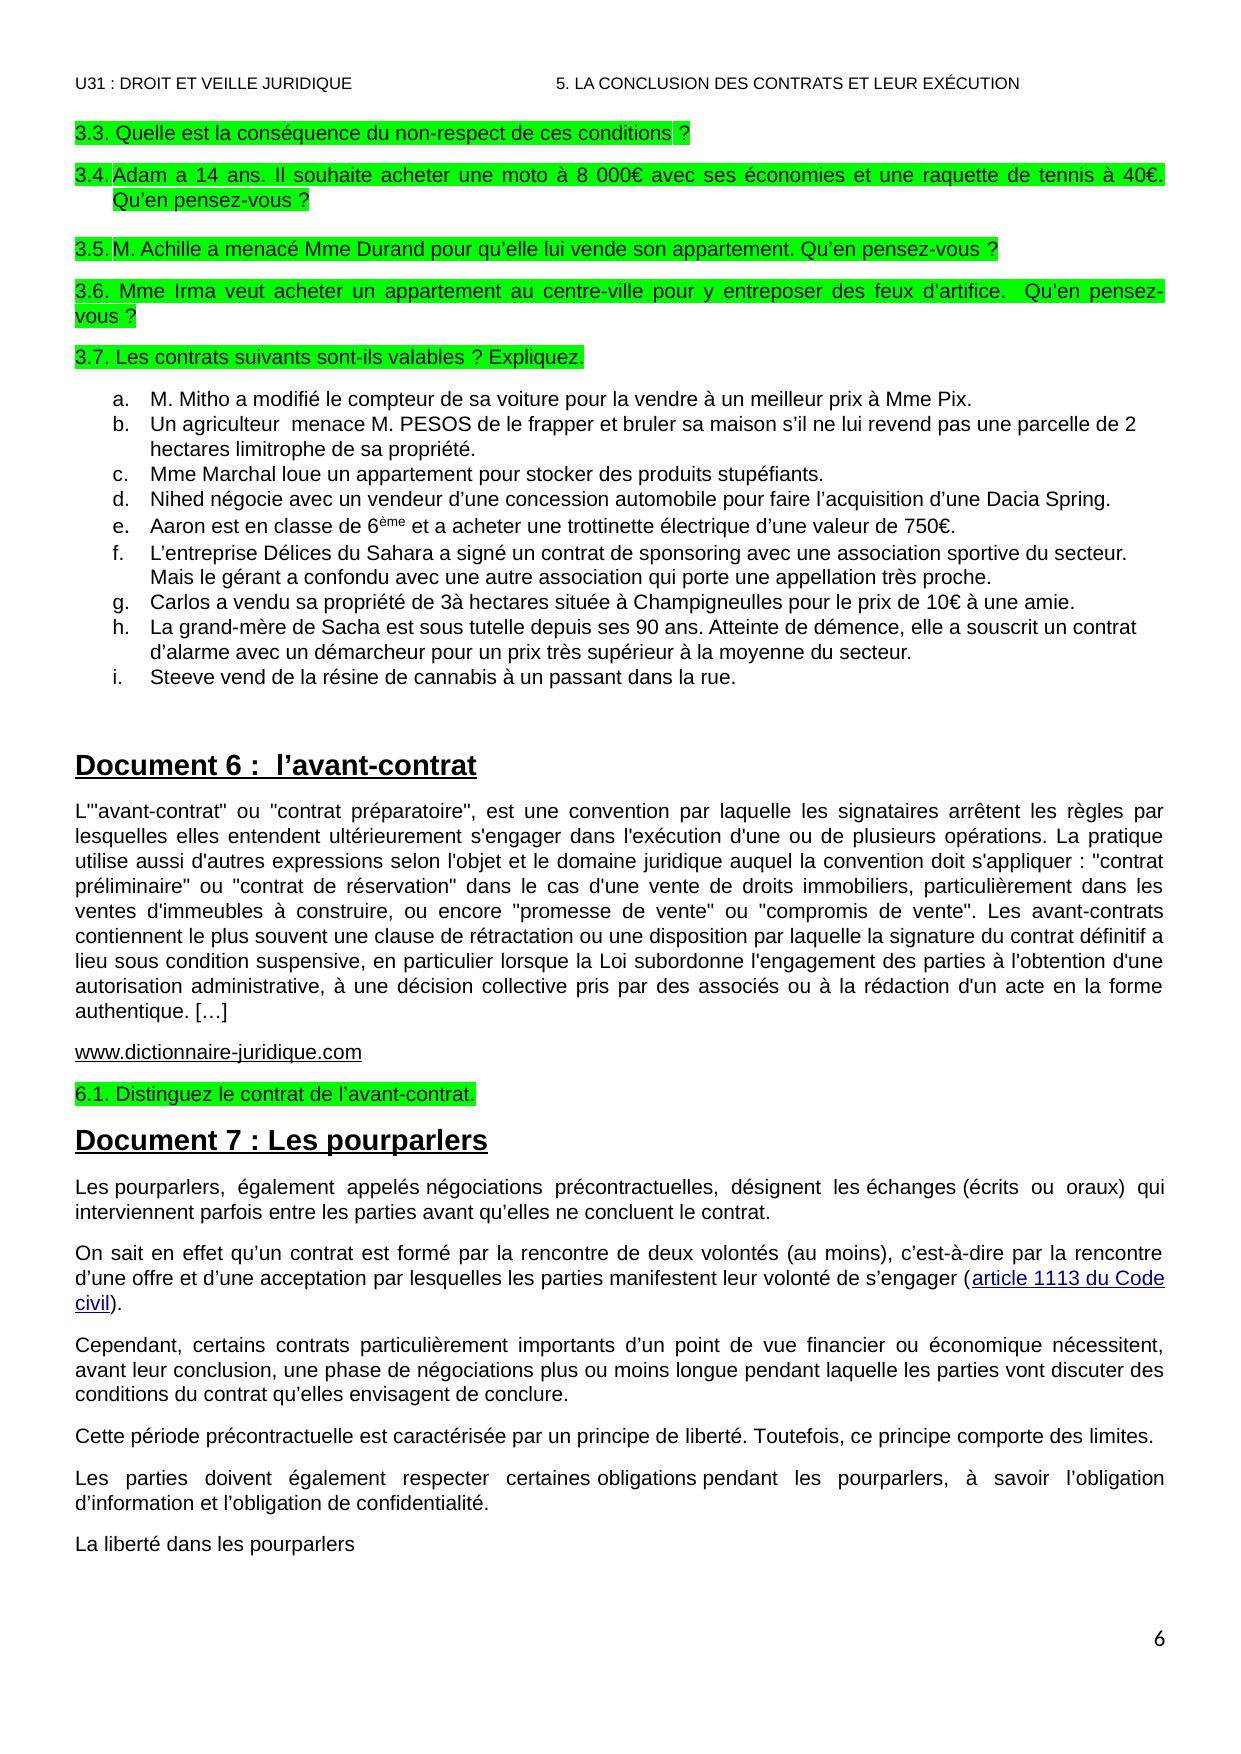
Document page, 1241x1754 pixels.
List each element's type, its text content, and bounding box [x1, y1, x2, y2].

list Nihed négocie avec un vendeur d’une concession automobile pour faire l’acquisition d’une Dacia Spring. [112, 486, 1165, 510]
text Les pourparlers, également appelés négociations précontractuelles, désignent les échanges (écrits ou oraux) qui interviennent parfois entre les parties avant qu’elles ne concluent le contrat. [75, 1175, 1165, 1223]
text 3.6. Mme Irma veut acheter un appartement au centre-ville pour y entreposer des feux d’artifice. Qu’en pensez-vous ? [75, 279, 1165, 328]
text On sait en effet qu’un contrat est formé par la rencontre de deux volontés (au moins), c’est-à-dire par la rencontre d’une offre et d’une acceptation par lesquelles les parties manifestent leur volonté de s’engager (article 1113 du Code civil). [75, 1241, 1165, 1315]
list Carlos a vendu sa propriété de 3à hectares située à Champigneulles pour le prix de 10€ à une amie. [112, 590, 1165, 614]
text 6.1. Distinguez le contrat de l’avant-contrat. [75, 1082, 1165, 1106]
text Document 7 : Les pourparlers [75, 1123, 1165, 1157]
list Un agriculteur menace M. PESOS de le frapper et bruler sa maison s’il ne lui revend pas une parcelle de 2 hectares limitrophe de sa propriété. [112, 412, 1165, 461]
text Cette période précontractuelle est caractérisée par un principe de liberté. Toutefois, ce principe comporte des limites. [75, 1424, 1165, 1448]
list M. Achille a menacé Mme Durand pour qu’elle lui vende son appartement. Qu’en pensez-vous ? [75, 237, 1165, 261]
text Document 6 : l’avant-contrat [75, 748, 1165, 781]
list Mme Marchal loue un appartement pour stocker des produits stupéfiants. [112, 461, 1165, 485]
text Cependant, certains contrats particulièrement importants d’un point de vue financier ou économique nécessitent, avant leur conclusion, une phase de négociations plus ou moins longue pendant laquelle les parties vont discuter des conditions du contrat qu’elles envisagent de conclure. [75, 1332, 1165, 1406]
list L’entreprise Délices du Sahara a signé un contrat de sponsoring avec une association sportive du secteur. Mais le gérant a confondu avec une autre association qui porte une appellation très proche. [112, 540, 1165, 589]
text L'"avant-contrat" ou "contrat préparatoire", est une convention par laquelle les signataires arrêtent les règles par lesquelles elles entendent ultérieurement s'engager dans l'exécution d'une ou de plusieurs opérations. La pratique utilise aussi d'autres expressions selon l'objet et le domaine juridique auquel la convention doit s'appliquer : "contrat préliminaire" ou "contrat de réservation" dans le cas d'une vente de droits immobiliers, particulièrement dans les ventes d'immeubles à construire, ou encore "promesse de vente" ou "compromis de vente". Les avant-contrats contiennent le plus souvent une clause de rétractation ou une disposition par laquelle la signature du contrat définitif a lieu sous condition suspensive, en particulier lorsque la Loi subordonne l'engagement des parties à l'obtention d'une autorisation administrative, à une décision collective pris par des associés ou à la rédaction d'un acte en la forme authentique. […] [75, 799, 1165, 1022]
text La liberté dans les pourparlers [75, 1532, 1165, 1556]
list M. Mitho a modifié le compteur de sa voiture pour la vendre à un meilleur prix à Mme Pix. [112, 387, 1165, 411]
list La grand-mère de Sacha est sous tutelle depuis ses 90 ans. Atteinte de démence, elle a souscrit un contrat d’alarme avec un démarcheur pour un prix très supérieur à la moyenne du secteur. [112, 615, 1165, 664]
text Les parties doivent également respecter certaines obligations pendant les pourparlers, à savoir l’obligation d’information et l’obligation de confidentialité. [75, 1465, 1165, 1514]
list Steeve vend de la résine de cannabis à un passant dans la rue. [112, 665, 1165, 689]
list Adam a 14 ans. Il souhaite acheter une moto à 8 000€ avec ses économies et une raquette de tennis à 40€. Qu’en pensez-vous ? [75, 162, 1165, 211]
text 3.3. Quelle est la conséquence du non-respect de ces conditions ? [75, 121, 1165, 145]
list Aaron est en classe de 6ème et a acheter une trottinette électrique d’une valeur de 750€. [112, 511, 1165, 539]
text www.dictionnaire-juridique.com [75, 1040, 1165, 1064]
text 3.7. Les contrats suivants sont-ils valables ? Expliquez. [75, 345, 1165, 369]
